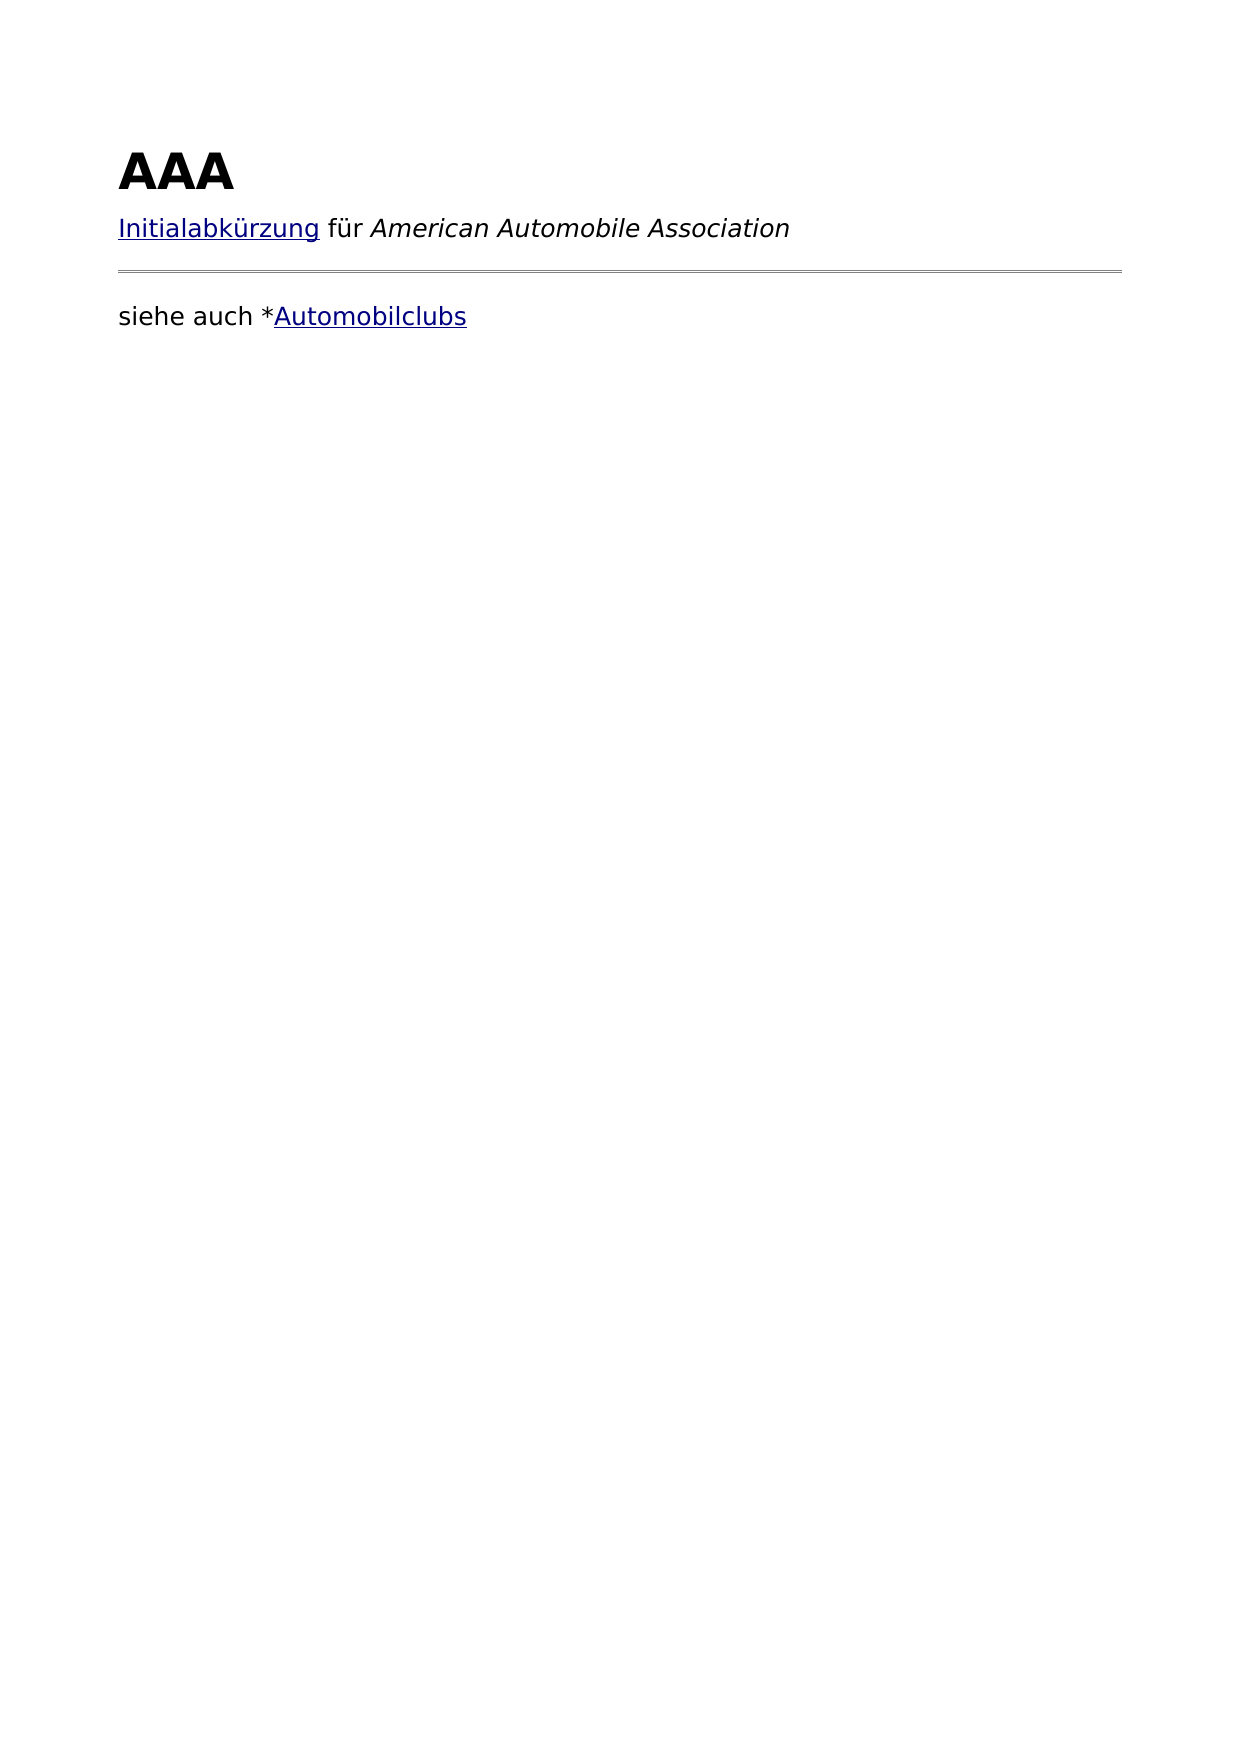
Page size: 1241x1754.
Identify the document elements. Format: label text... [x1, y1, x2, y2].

text siehe auch *Automobilclubs [118, 302, 1122, 331]
subtitle AAA [118, 143, 1122, 201]
text Initialabkürzung für American Automobile Association [118, 214, 1122, 243]
